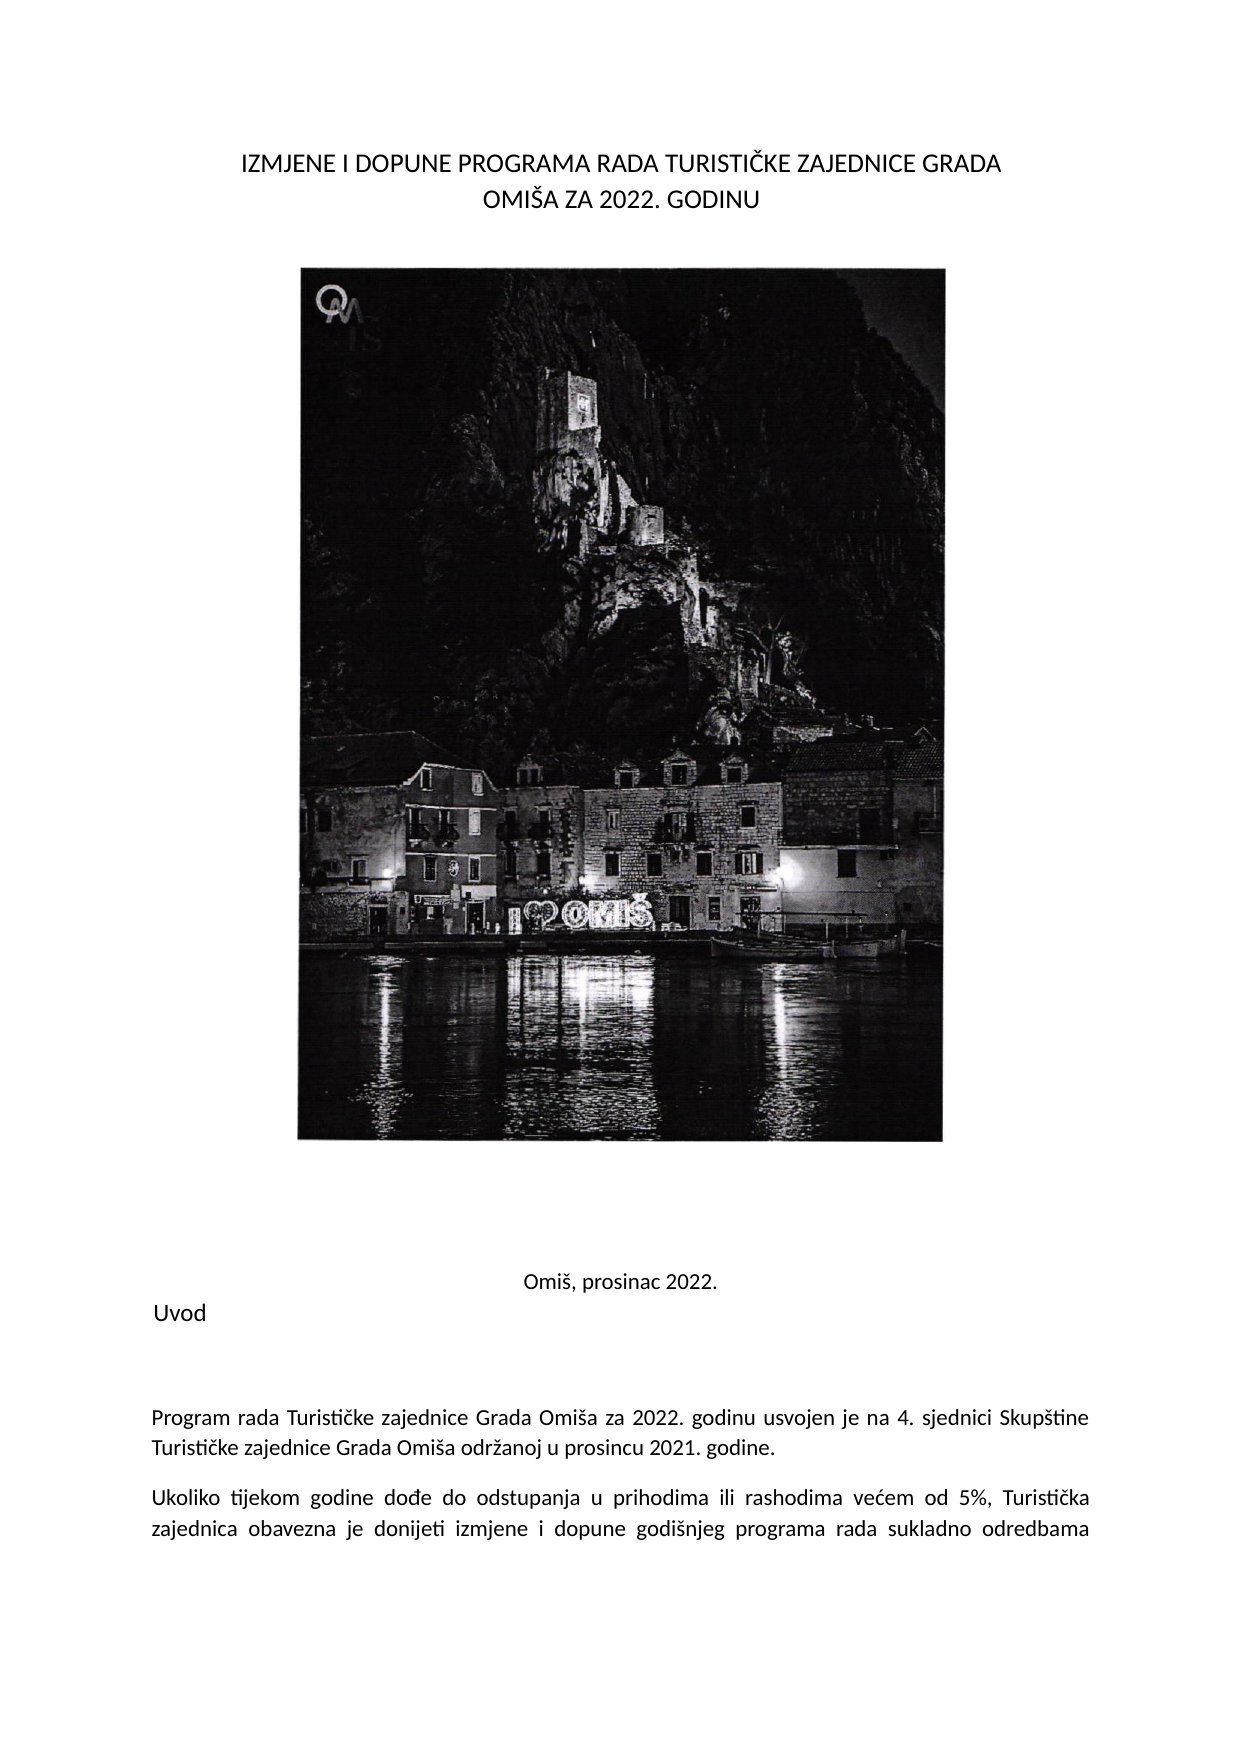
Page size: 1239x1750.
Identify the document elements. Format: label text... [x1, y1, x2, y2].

subtitle Uvod [153, 1297, 1093, 1327]
text Ukoliko tijekom godine dođe do odstupanja u prihodima ili rashodima većem od 5%, Turistička zajednica obavezna je donijeti izmjene i dopune godišnjeg programa rada sukladno odredbama [151, 1483, 1091, 1542]
text Program rada Turističke zajednice Grada Omiša za 2022. godinu usvojen je na 4. sjednici Skupštine Turističke zajednice Grada Omiša održanoj u prosincu 2021. godine. [151, 1403, 1091, 1462]
text Omiš, prosinac 2022. [148, 1267, 1093, 1295]
text IZMJENE I DOPUNE PROGRAMA RADA TURISTIČKE ZAJEDNICE GRADA OMIŠA ZA 2022. GODINU [213, 146, 1030, 215]
